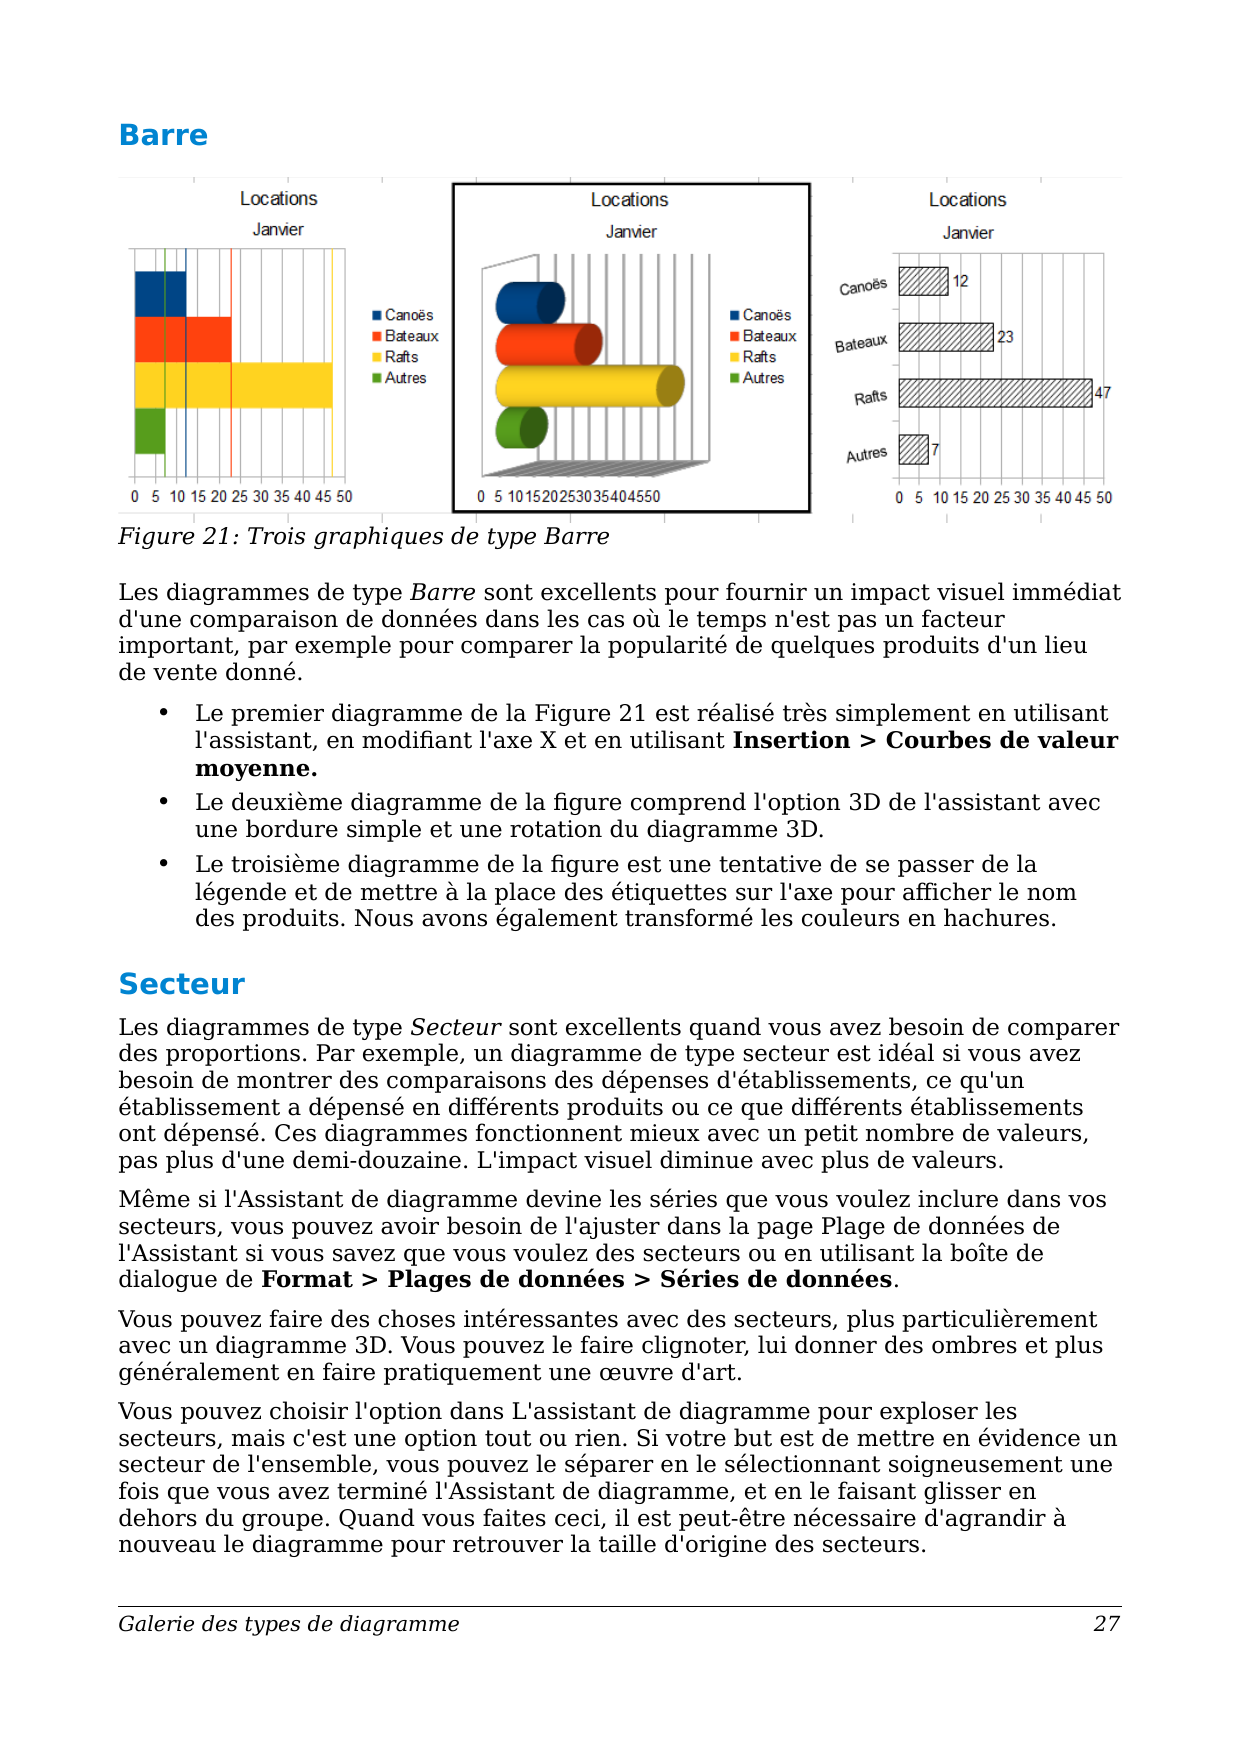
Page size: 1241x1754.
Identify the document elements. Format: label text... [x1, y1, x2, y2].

list Le troisième diagramme de la figure est une tentative de se passer de la légende et de mettre à la place des étiquettes sur l'axe pour afficher le nom des produits. Nous avons également transformé les couleurs en hachures. [156, 849, 1122, 932]
text Vous pouvez choisir l'option dans L'assistant de diagramme pour exploser les secteurs, mais c'est une option tout ou rien. Si votre but est de mettre en évidence un secteur de l'ensemble, vous pouvez le séparer en le sélectionnant soigneusement une fois que vous avez terminé l'Assistant de diagramme, et en le faisant glisser en dehors du groupe. Quand vous faites ceci, il est peut-être nécessaire d'agrandir à nouveau le diagramme pour retrouver la taille d'origine des secteurs. [118, 1398, 1122, 1558]
text Même si l'Assistant de diagramme devine les séries que vous voulez inclure dans vos secteurs, vous pouvez avoir besoin de l'ajuster dans la page Plage de données de l'Assistant si vous savez que vous voulez des secteurs ou en utilisant la boîte de dialogue de Format > Plages de données > Séries de données. [118, 1186, 1122, 1293]
subtitle Secteur [118, 967, 1122, 1001]
picture [118, 177, 1123, 523]
list Le premier diagramme de la Figure 21 est réalisé très simplement en utilisant l'assistant, en modifiant l'axe X et en utilisant Insertion > Courbes de valeur moyenne. [156, 698, 1122, 781]
text Vous pouvez faire des choses intéressantes avec des secteurs, plus particulièrement avec un diagramme 3D. Vous pouvez le faire clignoter, lui donner des ombres et plus généralement en faire pratiquement une œuvre d'art. [118, 1306, 1122, 1386]
text Les diagrammes de type Barre sont excellents pour fournir un impact visuel immédiat d'une comparaison de données dans les cas où le temps n'est pas un facteur important, par exemple pour comparer la popularité de quelques produits d'un lieu de vente donné. [118, 579, 1122, 686]
text Les diagrammes de type Secteur sont excellents quand vous avez besoin de comparer des proportions. Par exemple, un diagramme de type secteur est idéal si vous avez besoin de montrer des comparaisons des dépenses d'établissements, ce qu'un établissement a dépensé en différents produits ou ce que différents établissements ont dépensé. Ces diagrammes fonctionnent mieux avec un petit nombre de valeurs, pas plus d'une demi-douzaine. L'impact visuel diminue avec plus de valeurs. [118, 1014, 1122, 1174]
subtitle Barre [118, 118, 1122, 152]
text Figure 21: Trois graphiques de type Barre [118, 523, 1122, 549]
list Le deuxième diagramme de la figure comprend l'option 3D de l'assistant avec une bordure simple et une rotation du diagramme 3D. [156, 787, 1122, 843]
